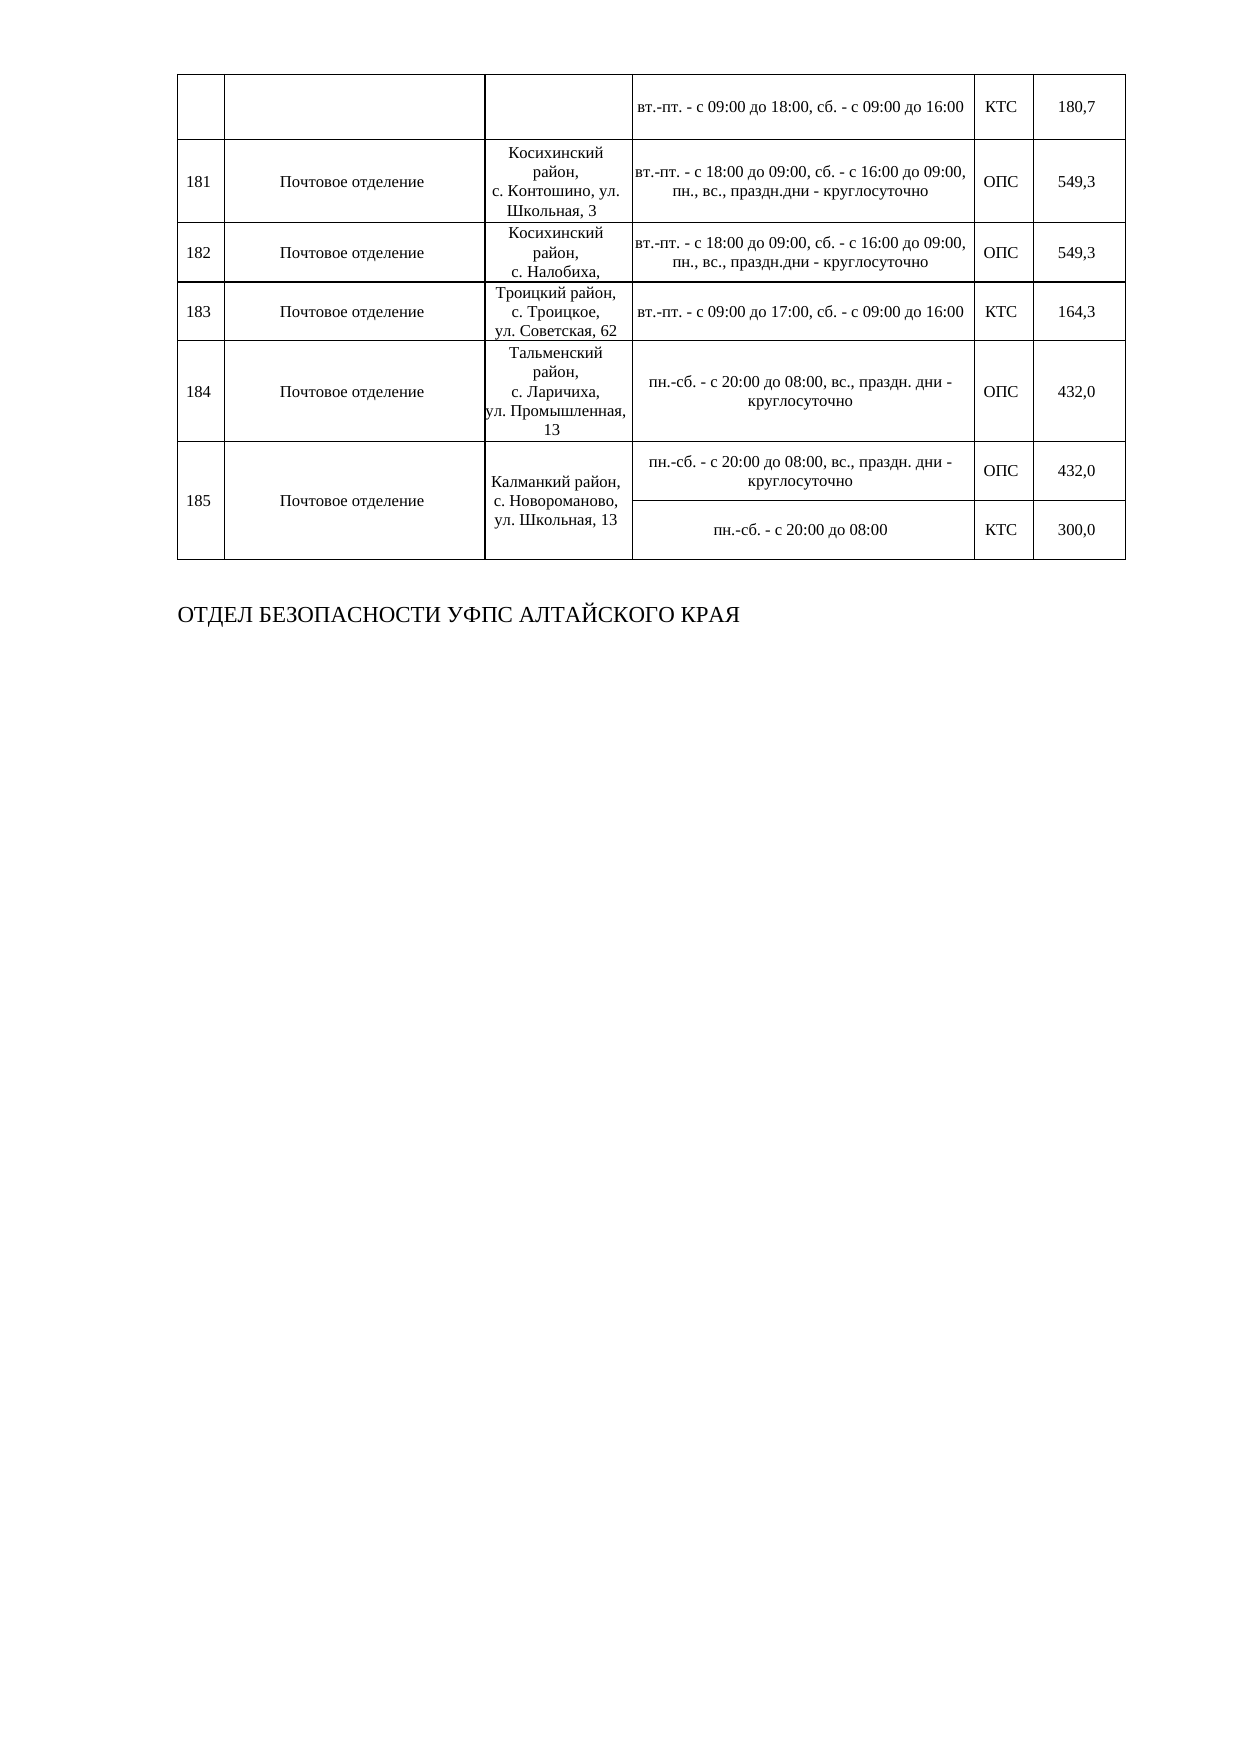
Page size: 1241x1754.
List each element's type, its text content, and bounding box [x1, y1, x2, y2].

table_cell [486, 75, 632, 139]
table_cell вт.-пт. - с 18:00 до 09:00, сб. - с 16:00 до 09:00, пн., вс., праздн.дни - круглосуточно [633, 223, 974, 281]
table_cell КТС [975, 283, 1033, 340]
table_cell 182 [178, 223, 224, 281]
table_cell ОПС [975, 223, 1033, 281]
text ОТДЕЛ БЕЗОПАСНОСТИ УФПС АЛТАЙСКОГО КРАЯ [177, 601, 1152, 627]
table_cell 549,3 [1034, 140, 1125, 222]
table_cell пн.-сб. - с 20:00 до 08:00, вс., праздн. дни - круглосуточно [633, 442, 974, 500]
table_cell Почтовое отделение [225, 283, 484, 340]
table_cell Почтовое отделение [225, 442, 484, 559]
table_cell 185 [178, 442, 224, 559]
table_cell Почтовое отделение [225, 341, 484, 441]
table_cell 181 [178, 140, 224, 222]
table_cell 183 [178, 283, 224, 340]
table_cell 432,0 [1034, 341, 1125, 441]
table_cell Троицкий район, с. Троицкое, ул. Советская, 62 [486, 283, 632, 340]
table_cell вт.-пт. - с 18:00 до 09:00, сб. - с 16:00 до 09:00, пн., вс., праздн.дни - круглосуточно [633, 140, 974, 222]
table_cell [178, 75, 224, 139]
table_cell 432,0 [1034, 442, 1125, 500]
table_cell ОПС [975, 140, 1033, 222]
table_cell Почтовое отделение [225, 223, 484, 281]
table_cell вт.-пт. - с 09:00 до 18:00, сб. - с 09:00 до 16:00 [633, 75, 974, 139]
table_cell 184 [178, 341, 224, 441]
table_cell [225, 75, 484, 139]
table_cell ОПС [975, 442, 1033, 500]
table_cell 549,3 [1034, 223, 1125, 281]
table_cell Почтовое отделение [225, 140, 484, 222]
table_cell Калманкий район, с. Новороманово, ул. Школьная, 13 [486, 442, 632, 559]
table_cell 164,3 [1034, 283, 1125, 340]
table_cell пн.-сб. - с 20:00 до 08:00 [633, 501, 974, 559]
table_cell ОПС [975, 341, 1033, 441]
table_cell КТС [975, 501, 1033, 559]
table_cell Косихинский район, с. Контошино, ул. Школьная, 3 [486, 140, 632, 222]
table_cell КТС [975, 75, 1033, 139]
table_cell Тальменский район, с. Ларичиха, ул. Промышленная, 13 [486, 341, 632, 441]
table_cell вт.-пт. - с 09:00 до 17:00, сб. - с 09:00 до 16:00 [633, 283, 974, 340]
table_cell 300,0 [1034, 501, 1125, 559]
table_cell пн.-сб. - с 20:00 до 08:00, вс., праздн. дни - круглосуточно [633, 341, 974, 441]
table_cell Косихинский район, с. Налобиха, ул. Смышляева, 39 [486, 223, 632, 281]
table_cell 180,7 [1034, 75, 1125, 139]
